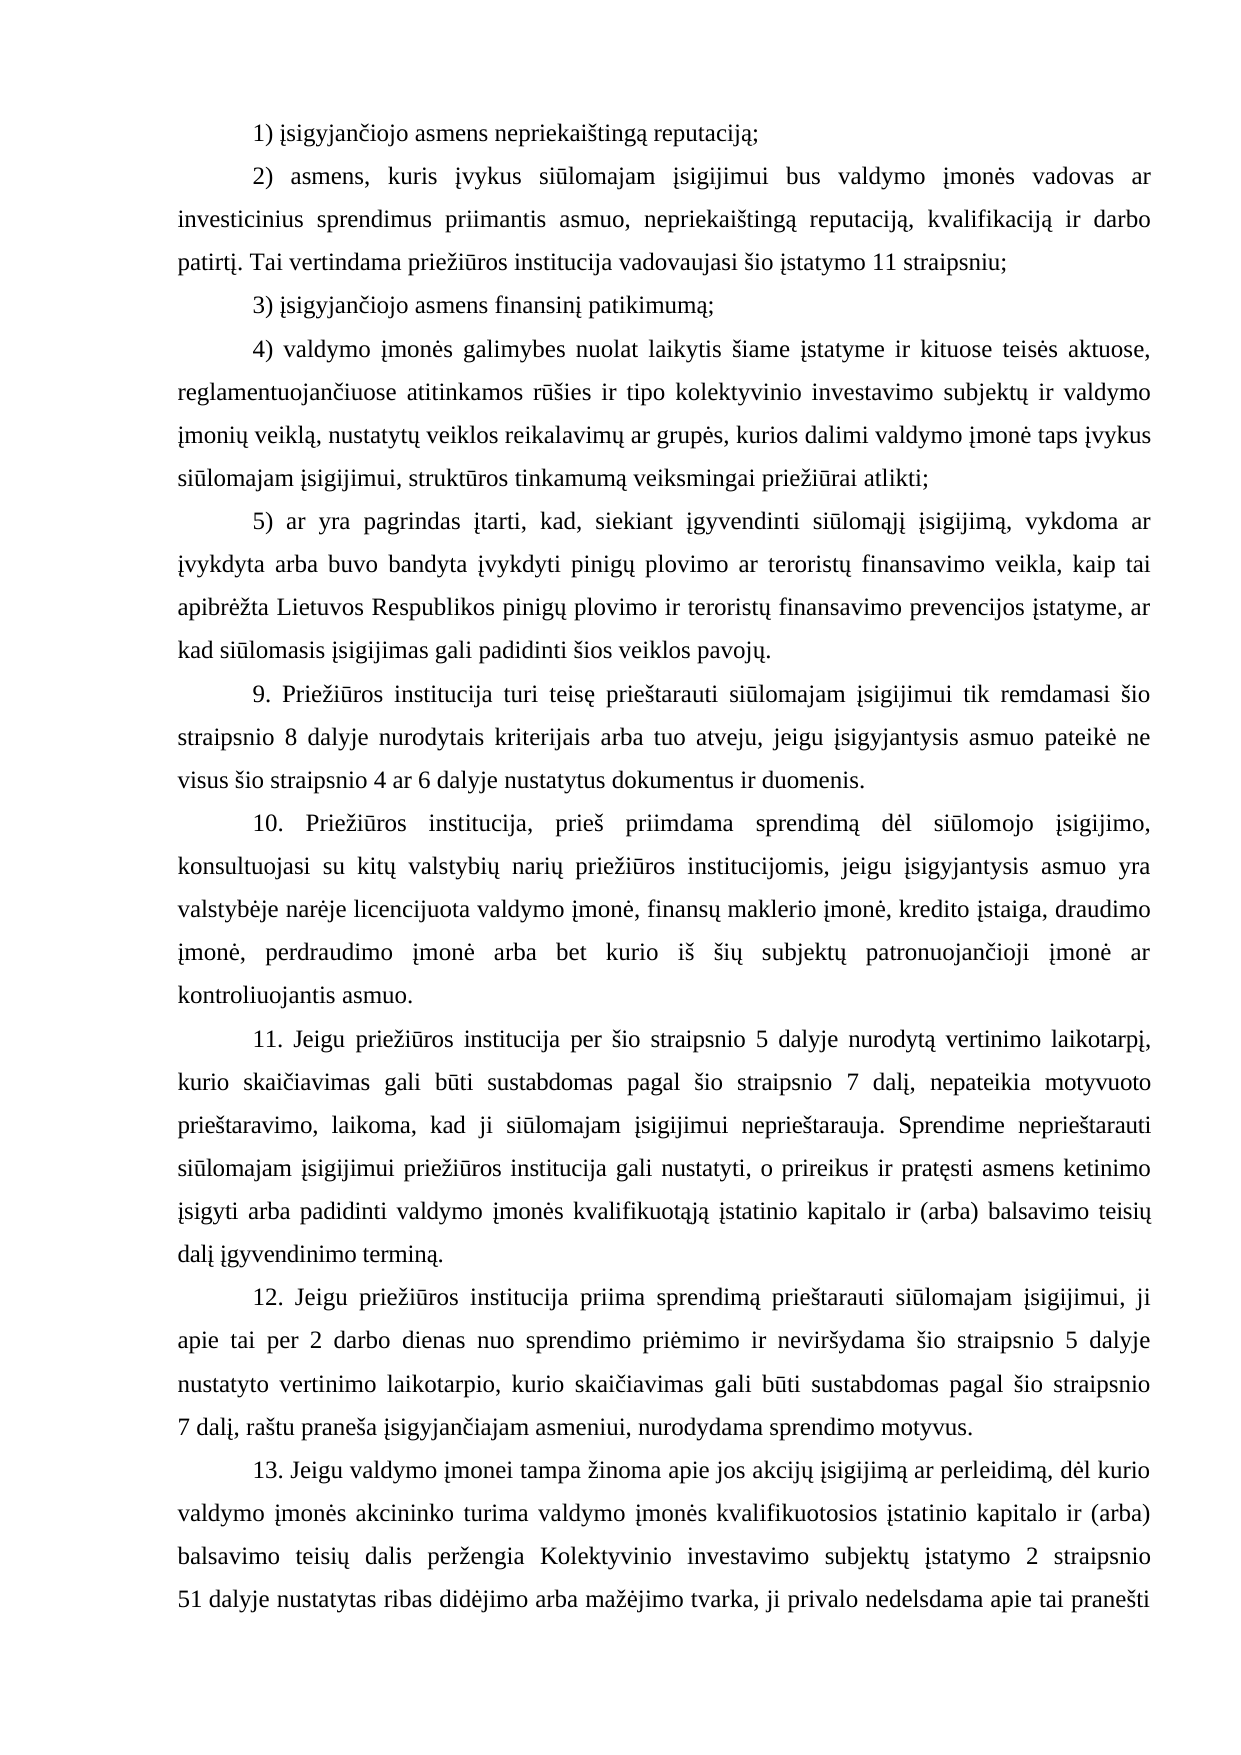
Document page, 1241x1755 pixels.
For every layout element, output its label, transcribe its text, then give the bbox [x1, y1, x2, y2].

text 10. Priežiūros institucija, prieš priimdama sprendimą dėl siūlomojo įsigijimo, konsultuojasi su kitų valstybių narių priežiūros institucijomis, jeigu įsigyjantysis asmuo yra valstybėje narėje licencijuota valdymo įmonė, finansų maklerio įmonė, kredito įstaiga, draudimo įmonė, perdraudimo įmonė arba bet kurio iš šių subjektų patronuojančioji įmonė ar kontroliuojantis asmuo. [177, 808, 1152, 1009]
text 4) valdymo įmonės galimybes nuolat laikytis šiame įstatyme ir kituose teisės aktuose, reglamentuojančiuose atitinkamos rūšies ir tipo kolektyvinio investavimo subjektų ir valdymo įmonių veiklą, nustatytų veiklos reikalavimų ar grupės, kurios dalimi valdymo įmonė taps įvykus siūlomajam įsigijimui, struktūros tinkamumą veiksmingai priežiūrai atlikti; [177, 334, 1152, 492]
text 1) įsigyjančiojo asmens nepriekaištingą reputaciją; [177, 118, 1152, 147]
text 2) asmens, kuris įvykus siūlomajam įsigijimui bus valdymo įmonės vadovas ar investicinius sprendimus priimantis asmuo, nepriekaištingą reputaciją, kvalifikaciją ir darbo patirtį. Tai vertindama priežiūros institucija vadovaujasi šio įstatymo 11 straipsniu; [177, 161, 1152, 276]
text 9. Priežiūros institucija turi teisę prieštarauti siūlomajam įsigijimui tik remdamasi šio straipsnio 8 dalyje nurodytais kriterijais arba tuo atveju, jeigu įsigyjantysis asmuo pateikė ne visus šio straipsnio 4 ar 6 dalyje nustatytus dokumentus ir duomenis. [177, 679, 1152, 794]
text 11. Jeigu priežiūros institucija per šio straipsnio 5 dalyje nurodytą vertinimo laikotarpį, kurio skaičiavimas gali būti sustabdomas pagal šio straipsnio 7 dalį, nepateikia motyvuoto prieštaravimo, laikoma, kad ji siūlomajam įsigijimui neprieštarauja. Sprendime neprieštarauti siūlomajam įsigijimui priežiūros institucija gali nustatyti, o prireikus ir pratęsti asmens ketinimo įsigyti arba padidinti valdymo įmonės kvalifikuotąją įstatinio kapitalo ir (arba) balsavimo teisių dalį įgyvendinimo terminą. [177, 1024, 1152, 1268]
text 3) įsigyjančiojo asmens finansinį patikimumą; [177, 291, 1152, 319]
text 12. Jeigu priežiūros institucija priima sprendimą prieštarauti siūlomajam įsigijimui, ji apie tai per 2 darbo dienas nuo sprendimo priėmimo ir neviršydama šio straipsnio 5 dalyje nustatyto vertinimo laikotarpio, kurio skaičiavimas gali būti sustabdomas pagal šio straipsnio 7 dalį, raštu praneša įsigyjančiajam asmeniui, nurodydama sprendimo motyvus. [177, 1282, 1152, 1441]
text 5) ar yra pagrindas įtarti, kad, siekiant įgyvendinti siūlomąjį įsigijimą, vykdoma ar įvykdyta arba buvo bandyta įvykdyti pinigų plovimo ar teroristų finansavimo veikla, kaip tai apibrėžta Lietuvos Respublikos pinigų plovimo ir teroristų finansavimo prevencijos įstatyme, ar kad siūlomasis įsigijimas gali padidinti šios veiklos pavojų. [177, 506, 1152, 664]
text 13. Jeigu valdymo įmonei tampa žinoma apie jos akcijų įsigijimą ar perleidimą, dėl kurio valdymo įmonės akcininko turima valdymo įmonės kvalifikuotosios įstatinio kapitalo ir (arba) balsavimo teisių dalis peržengia Kolektyvinio investavimo subjektų įstatymo 2 straipsnio 51 dalyje nustatytas ribas didėjimo arba mažėjimo tvarka, ji privalo nedelsdama apie tai pranešti [177, 1455, 1152, 1613]
